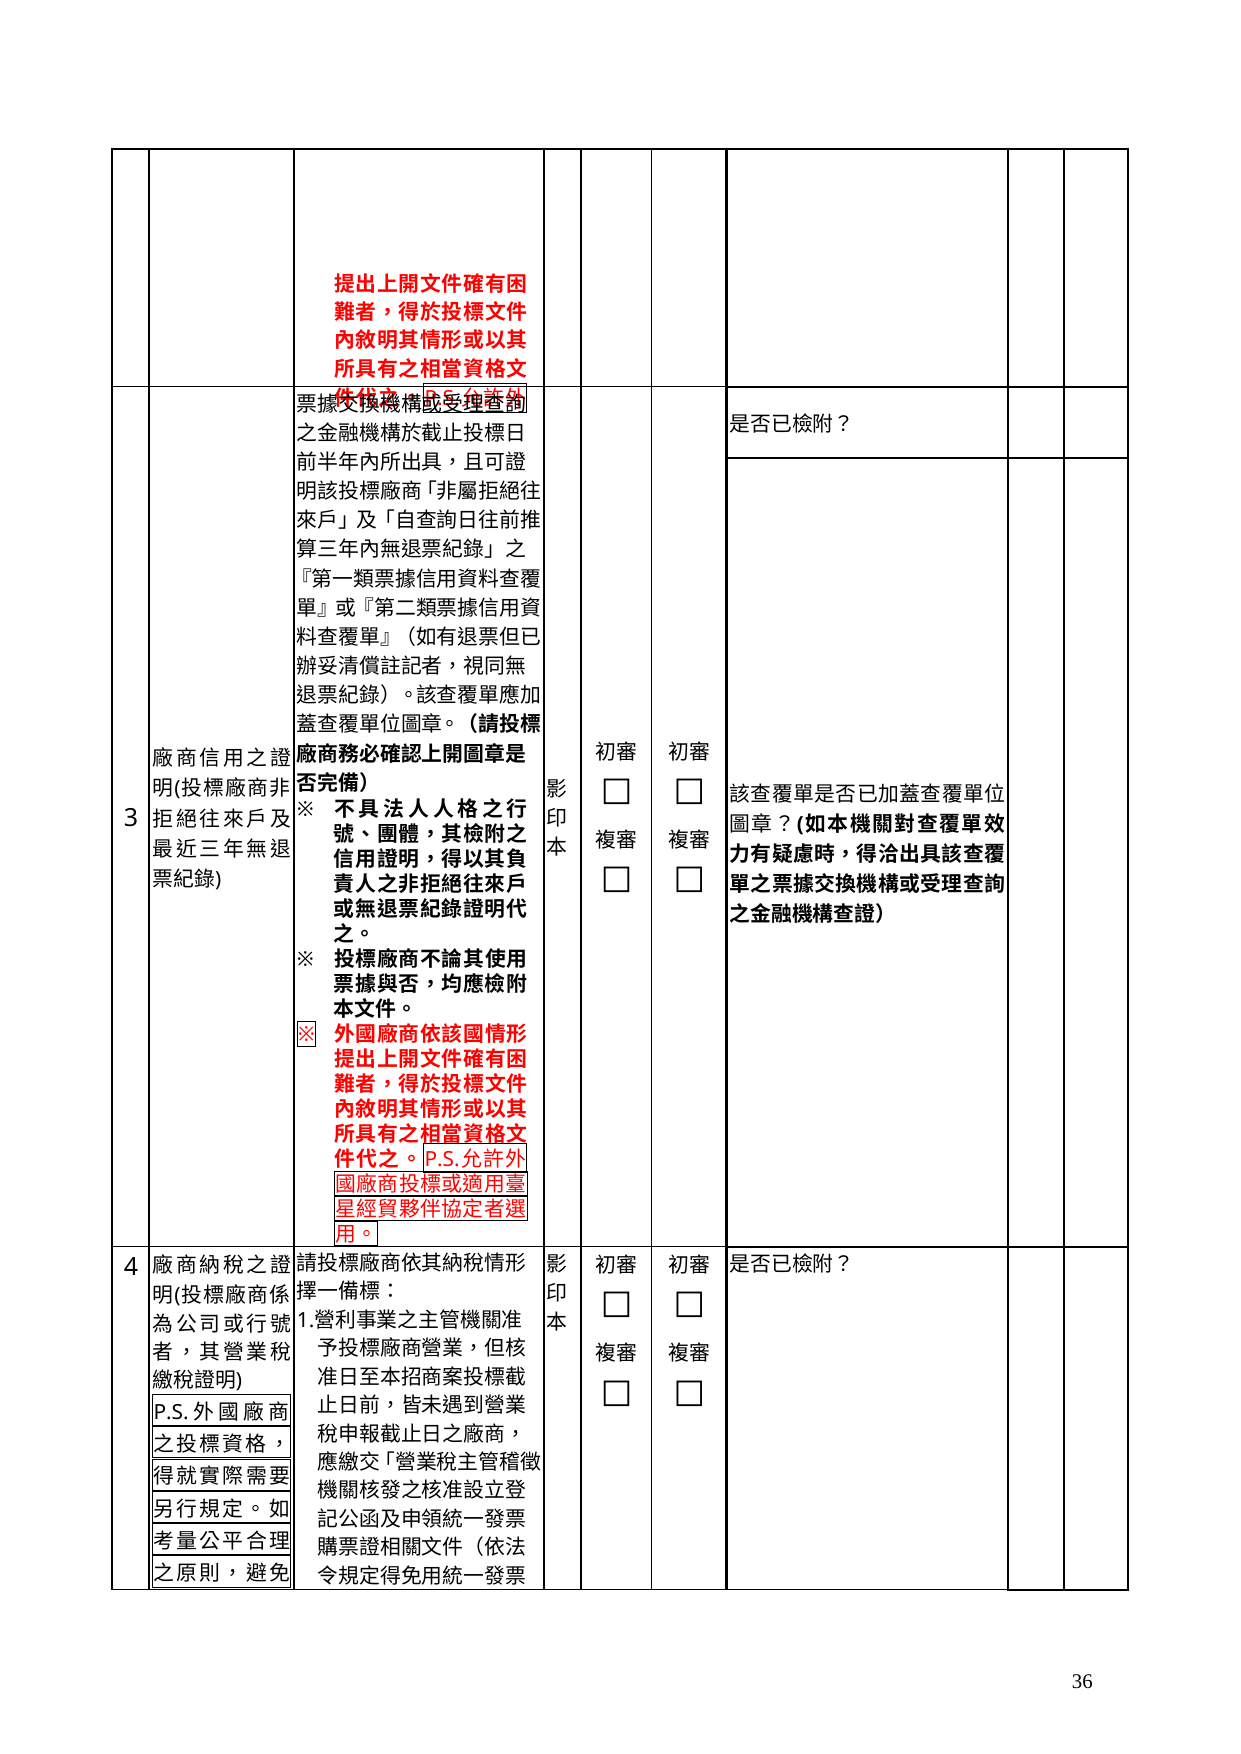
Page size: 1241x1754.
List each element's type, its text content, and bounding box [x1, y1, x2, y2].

table_cell [1009, 1248, 1063, 1589]
table_cell [150, 150, 293, 386]
table_cell [545, 150, 580, 386]
table_cell [1065, 1248, 1127, 1589]
table_cell [1065, 388, 1127, 457]
table_cell 票據交換機構或受理查詢之金融機構於截止投標日前半年內所出具，且可證明該投標廠商「非屬拒絕往來戶」及「自查詢日往前推算三年內無退票紀錄」之『第一類票據信用資料查覆單』或『第二類票據信用資料查覆單』（如有退票但已辦妥清償註記者，視同無退票紀錄）。該查覆單應加蓋查覆單位圖章。（請投標廠商務必確認上開圖章是否完備） 不具法人人格之行號、團體，其檢附之信用證明，得以其負責人之非拒絕往來戶或無退票紀錄證明代之。 投標廠商不論其使用票據與否，均應檢附本文件。 外國廠商依該國情形提出上開文件確有困難者，得於投標文件內敘明其情形或以其所具有之相當資格文件代之。P.S.允許外國廠商投標或適用臺星經貿夥伴協定者選用。 [295, 387, 543, 1246]
table_cell 3 [113, 387, 148, 1246]
table_cell 投標廠商之經歷證明文件應為： 1依法令規定核給之結算驗收證明書，或； 2原始定作人、總承攬廠商或機關(構)出具之完成證明，或； 3 契約連同驗收紀錄，或； 4 其他經本機關或招標機認可之證明文件。 上開證明文件如無法充分證明規定資格時，應另附相關文件（如結算驗收證明書之明細表）以佐證之。 「原始定作人(業主)」指以享有工作成果為目的，出資規劃、興建工作物或採購該標的，並對該成果享有使用、收益或處分之權能者。 不同廠商提出同一履約經歷時，除非該等廠商得證明該經歷確屬由該等廠商分別完成外，本機關另得查證該等履約經歷是否屬實。 外國廠商依該國情形提出上開文件確有困難者，得於投標文件內敘明其情形或以其所具有之相當資格文件代之。P.S.允許外國廠商投標或適用臺星經貿夥伴協定者選用。 [295, 150, 543, 386]
table_cell 初審 □ 複審 □ [582, 387, 651, 1246]
table_cell [1009, 459, 1063, 1246]
table_cell [1065, 459, 1127, 1246]
table_cell [728, 150, 1007, 386]
table_cell 請投標廠商依其納稅情形擇一備標： 1.營利事業之主管機關准予投標廠商營業，但核准日至本招商案投標截止日前，皆未遇到營業稅申報截止日之廠商，應繳交「營業稅主管稽徵機關核發之核准設立登記公函及申領統一發票購票證相關文件（依法令規定得免用統一發票 [295, 1247, 543, 1589]
table_cell [1065, 150, 1127, 386]
table_cell 初審 □ 複審 □ [652, 387, 725, 1246]
table_cell 廠商納稅之證明(投標廠商係為公司或行號者，其營業稅繳稅證明) P.S.外國廠商之投標資格，得就實際需要另行規定。如考量公平合理之原則，避免 [150, 1247, 293, 1589]
table_cell 初審 □ 複審 □ [582, 1247, 651, 1589]
table_cell [582, 150, 651, 386]
table_cell 是否已檢附？ [728, 1248, 1007, 1589]
table_cell [652, 150, 725, 386]
table_cell [113, 150, 148, 386]
table_cell [1009, 388, 1063, 457]
table_cell 是否已檢附？ [728, 388, 1007, 457]
table_cell 4 [113, 1247, 148, 1589]
table_cell 廠商信用之證明(投標廠商非拒絕往來戶及最近三年無退票紀錄) [150, 387, 293, 1246]
table_cell [1009, 150, 1063, 386]
table_cell 初審 □ 複審 □ [652, 1247, 725, 1589]
table_cell 該查覆單是否已加蓋查覆單位圖章？(如本機關對查覆單效力有疑慮時，得洽出具該查覆單之票據交換機構或受理查詢之金融機構查證） [728, 459, 1007, 1246]
table_cell 影印本 [545, 1247, 580, 1589]
table_cell 影印本 [545, 387, 580, 1246]
